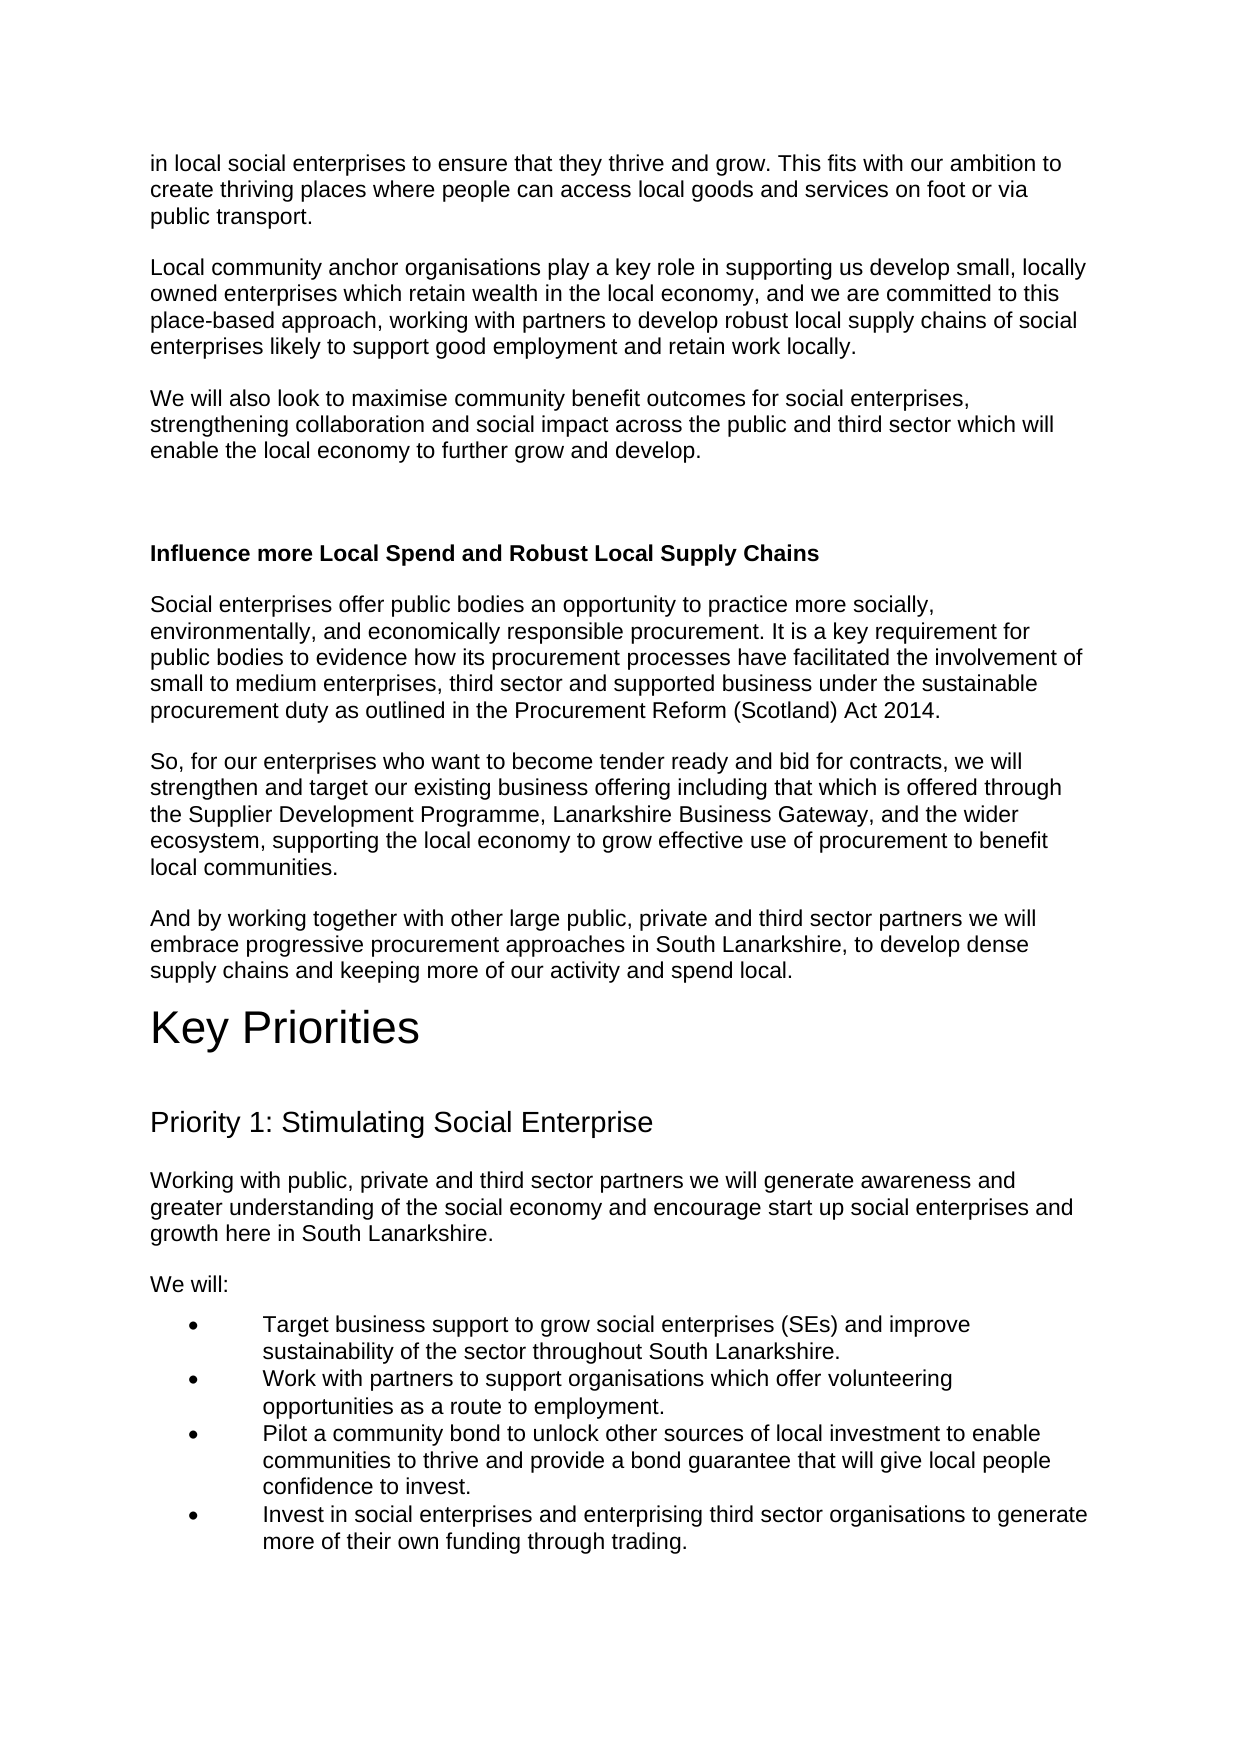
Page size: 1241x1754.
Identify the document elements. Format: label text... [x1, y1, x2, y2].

text Local community anchor organisations play a key role in supporting us develop small, locally owned enterprises which retain wealth in the local economy, and we are committed to this place-based approach, working with partners to develop robust local supply chains of social enterprises likely to support good employment and retain work locally. [150, 254, 1090, 359]
text Working with public, private and third sector partners we will generate awareness and greater understanding of the social economy and encourage start up social enterprises and growth here in South Lanarkshire. [150, 1167, 1090, 1246]
text in local social enterprises to ensure that they thrive and grow. This fits with our ambition to create thriving places where people can access local goods and services on foot or via public transport. [150, 150, 1090, 229]
list Pilot a community bond to unlock other sources of local investment to enable communities to thrive and provide a bond guarantee that will give local people confidence to invest. [187, 1419, 1090, 1500]
text Influence more Local Spend and Robust Local Supply Chains [150, 540, 1090, 566]
list Invest in social enterprises and enterprising third sector organisations to generate more of their own funding through trading. [187, 1500, 1090, 1554]
text So, for our enterprises who want to become tender ready and bid for contracts, we will strengthen and target our existing business offering including that which is offered through the Supplier Development Programme, Lanarkshire Business Gateway, and the wider ecosystem, supporting the local economy to grow effective use of procurement to benefit local communities. [150, 748, 1090, 880]
subtitle Key Priorities [150, 1001, 1090, 1053]
list Target business support to grow social enterprises (SEs) and improve sustainability of the sector throughout South Lanarkshire. [187, 1310, 1090, 1364]
list Work with partners to support organisations which offer volunteering opportunities as a route to employment. [187, 1364, 1090, 1419]
text Social enterprises offer public bodies an opportunity to practice more socially, environmentally, and economically responsible procurement. It is a key requirement for public bodies to evidence how its procurement processes have facilitated the involvement of small to medium enterprises, third sector and supported business under the sustainable procurement duty as outlined in the Procurement Reform (Scotland) Act 2014. [150, 591, 1090, 723]
text We will: [150, 1271, 1090, 1298]
subtitle Priority 1: Stimulating Social Enterprise [150, 1104, 1090, 1138]
text And by working together with other large public, private and third sector partners we will embrace progressive procurement approaches in South Lanarkshire, to develop dense supply chains and keeping more of our activity and spend local. [150, 905, 1090, 984]
text We will also look to maximise community benefit outcomes for social enterprises, strengthening collaboration and social impact across the public and third sector which will enable the local economy to further grow and develop. [150, 384, 1090, 463]
